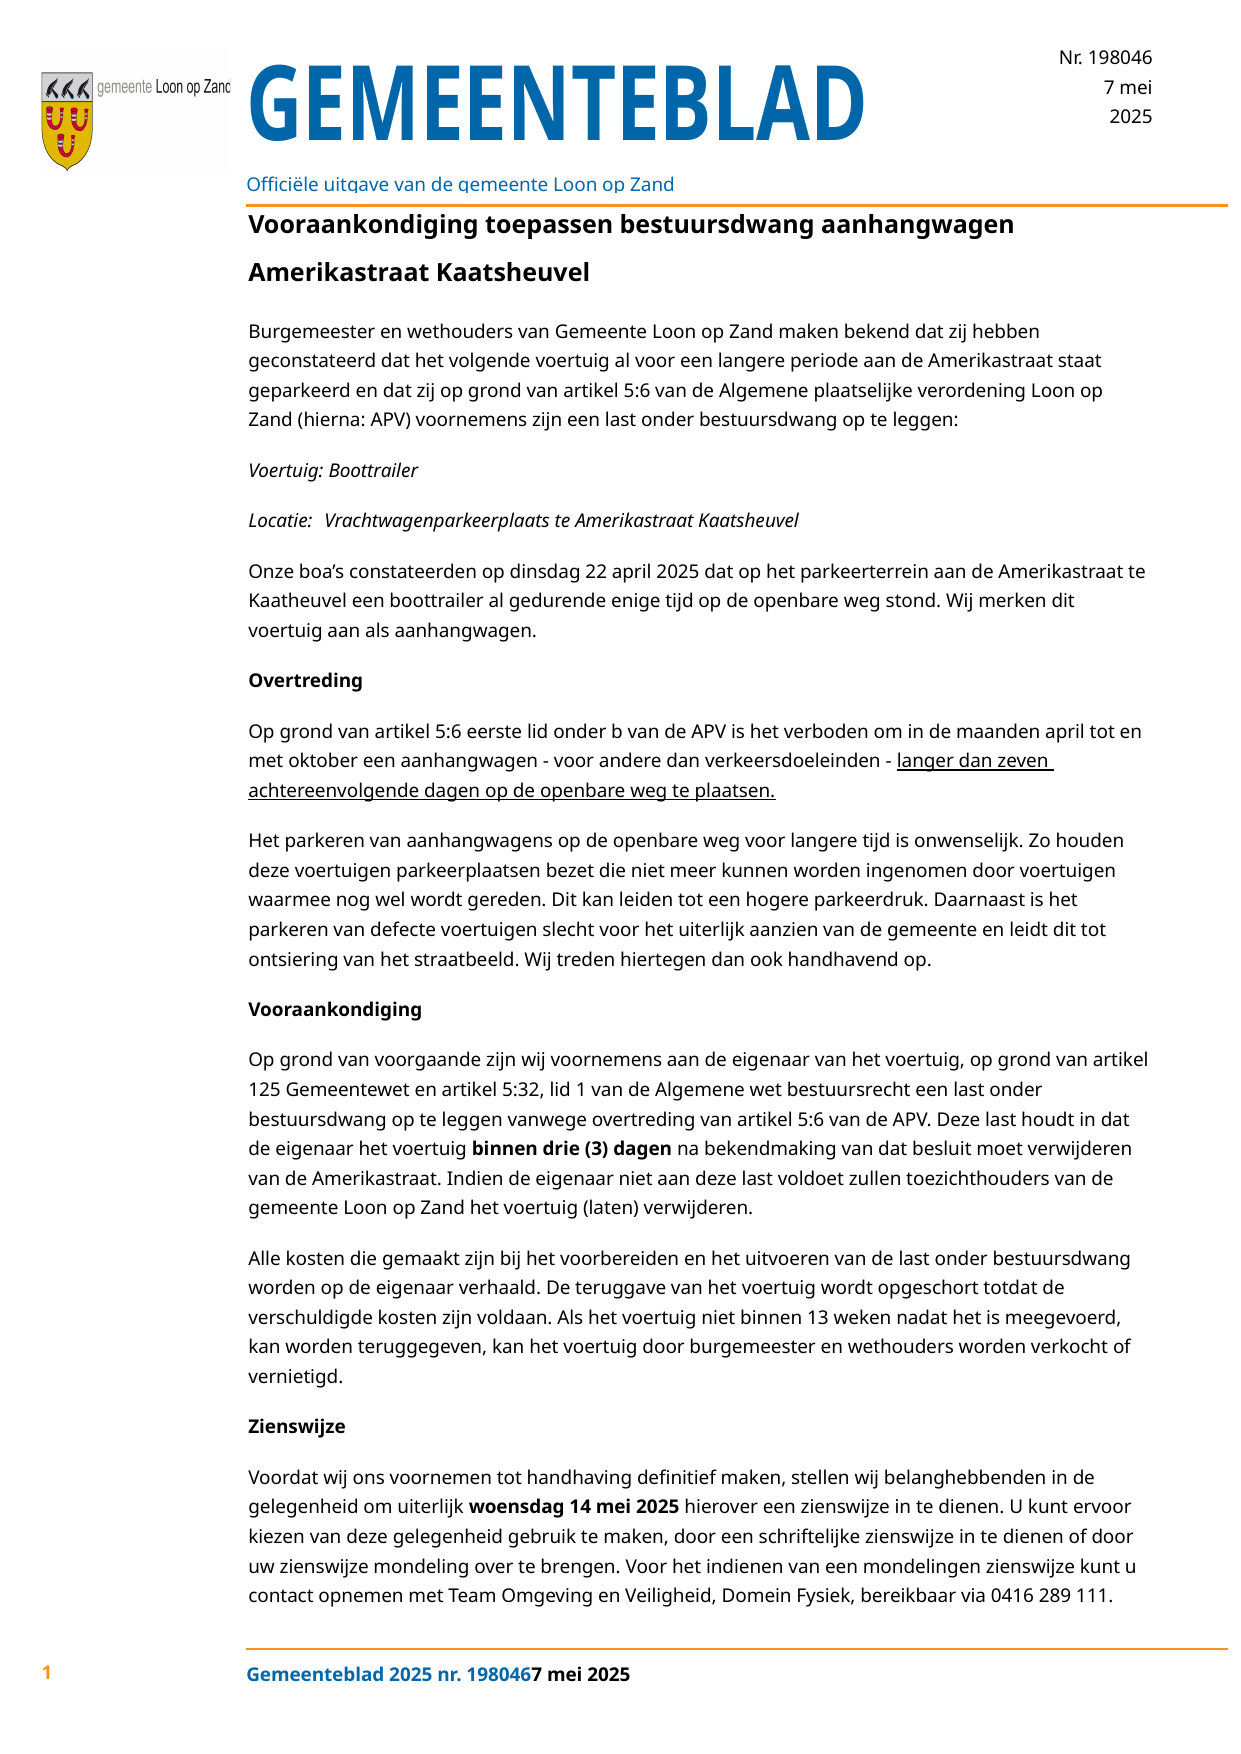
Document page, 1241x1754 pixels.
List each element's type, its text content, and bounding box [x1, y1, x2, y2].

text Het parkeren van aanhangwagens op de openbare weg voor langere tijd is onwenselijk. Zo houden deze voertuigen parkeerplaatsen bezet die niet meer kunnen worden ingenomen door voertuigen waarmee nog wel wordt gereden. Dit kan leiden tot een hogere parkeerdruk. Daarnaast is het parkeren van defecte voertuigen slecht voor het uiterlijk aanzien van de gemeente en leidt dit tot ontsiering van het straatbeeld. Wij treden hiertegen dan ook handhavend op. [248, 827, 1152, 972]
text Locatie: Vrachtwagenparkeerplaats te Amerikastraat Kaatsheuvel [248, 507, 1152, 533]
text Op grond van artikel 5:6 eerste lid onder b van de APV is het verboden om in de maanden april tot en met oktober een aanhangwagen - voor andere dan verkeersdoeleinden - langer dan zeven achtereenvolgende dagen op de openbare weg te plaatsen. [248, 718, 1152, 803]
text Alle kosten die gemaakt zijn bij het voorbereiden en het uitvoeren van de last onder bestuursdwang worden op de eigenaar verhaald. De teruggave van het voertuig wordt opgeschort totdat de verschuldigde kosten zijn voldaan. Als het voertuig niet binnen 13 weken nadat het is meegevoerd, kan worden teruggegeven, kan het voertuig door burgemeester en wethouders worden verkocht of vernietigd. [248, 1245, 1152, 1389]
text Onze boa’s constateerden op dinsdag 22 april 2025 dat op het parkeerterrein aan de Amerikastraat te Kaatheuvel een boottrailer al gedurende enige tijd op de openbare weg stond. Wij merken dit voertuig aan als aanhangwagen. [248, 558, 1152, 643]
text Zienswijze [248, 1414, 1152, 1439]
text Vooraankondiging [248, 996, 1152, 1022]
text Overtreding [248, 667, 1152, 693]
picture [41, 47, 231, 172]
text Vooraankondiging toepassen bestuursdwang aanhangwagen Amerikastraat Kaatsheuvel [248, 207, 1152, 288]
text Voordat wij ons voornemen tot handhaving definitief maken, stellen wij belanghebbenden in de gelegenheid om uiterlijk woensdag 14 mei 2025 hierover een zienswijze in te dienen. U kunt ervoor kiezen van deze gelegenheid gebruik te maken, door een schriftelijke zienswijze in te dienen of door uw zienswijze mondeling over te brengen. Voor het indienen van een mondelingen zienswijze kunt u contact opnemen met Team Omgeving en Veiligheid, Domein Fysiek, bereikbaar via 0416 289 111. [248, 1464, 1152, 1608]
text Op grond van voorgaande zijn wij voornemens aan de eigenaar van het voertuig, op grond van artikel 125 Gemeentewet en artikel 5:32, lid 1 van de Algemene wet bestuursrecht een last onder bestuursdwang op te leggen vanwege overtreding van artikel 5:6 van de APV. Deze last houdt in dat de eigenaar het voertuig binnen drie (3) dagen na bekendmaking van dat besluit moet verwijderen van de Amerikastraat. Indien de eigenaar niet aan deze last voldoet zullen toezichthouders van de gemeente Loon op Zand het voertuig (laten) verwijderen. [248, 1047, 1152, 1220]
text Voertuig: Boottrailer [248, 457, 1152, 483]
text Burgemeester en wethouders van Gemeente Loon op Zand maken bekend dat zij hebben geconstateerd dat het volgende voertuig al voor een langere periode aan de Amerikastraat staat geparkeerd en dat zij op grond van artikel 5:6 van de Algemene plaatselijke verordening Loon op Zand (hierna: APV) voornemens zijn een last onder bestuursdwang op te leggen: [248, 318, 1152, 432]
